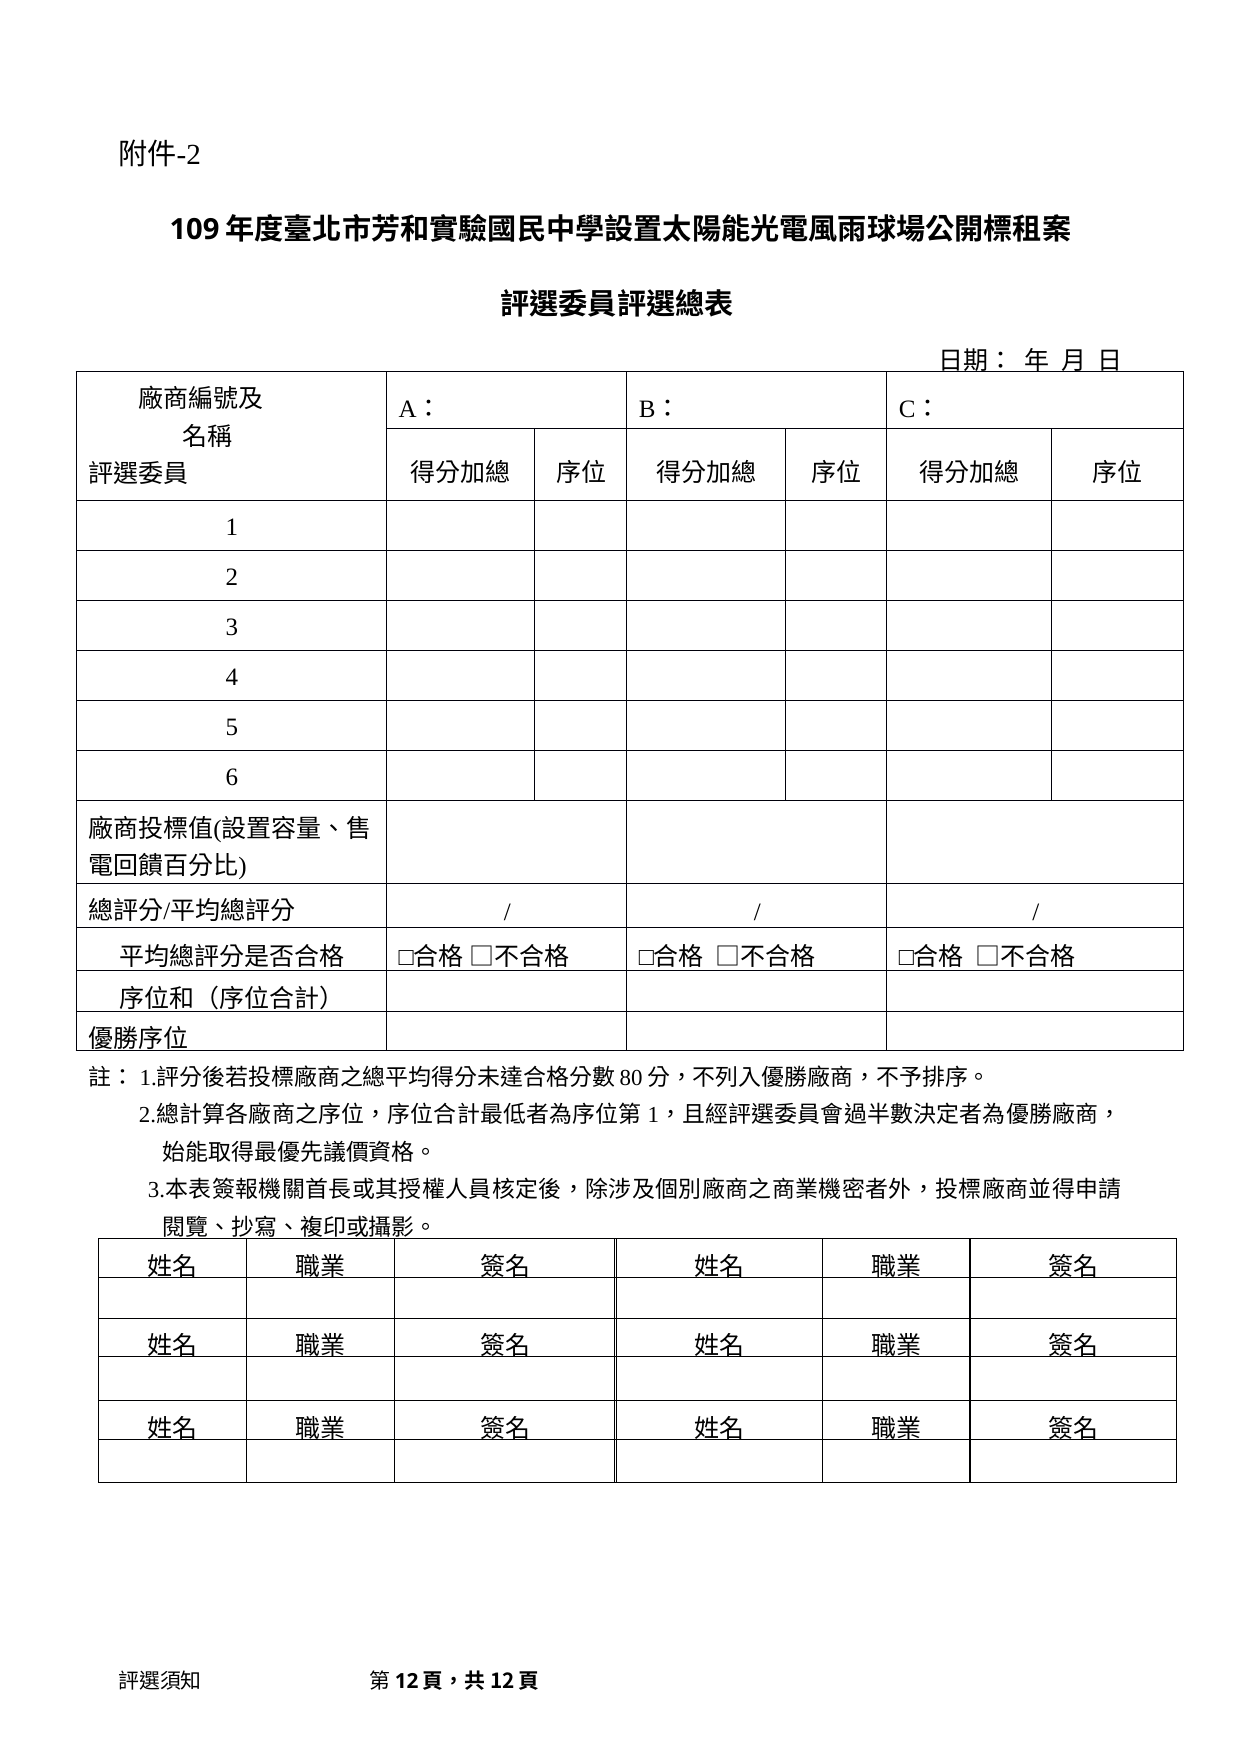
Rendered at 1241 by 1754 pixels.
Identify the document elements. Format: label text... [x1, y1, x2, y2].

table_cell [887, 601, 1051, 650]
table_cell 序位 [1052, 429, 1183, 500]
table_cell [887, 1012, 1183, 1049]
table_cell 優勝序位 [77, 1012, 386, 1049]
table_cell [1052, 501, 1183, 550]
table_cell [535, 551, 626, 600]
table_cell [247, 1440, 394, 1482]
table_cell [535, 601, 626, 650]
table_cell 職業 [247, 1319, 394, 1356]
table_cell 平均總評分是否合格 [77, 928, 386, 970]
table_cell [627, 751, 785, 800]
table_cell [887, 701, 1051, 750]
table_cell [627, 601, 785, 650]
table_cell [535, 701, 626, 750]
table_cell [786, 551, 886, 600]
table_cell [786, 651, 886, 700]
table_cell [1052, 551, 1183, 600]
table_cell [1052, 701, 1183, 750]
table_cell 序位 [786, 429, 886, 500]
table_cell [786, 601, 886, 650]
table_cell [1052, 601, 1183, 650]
table_cell [1052, 651, 1183, 700]
table_cell [887, 551, 1051, 600]
table_cell 6 [77, 751, 386, 800]
table_cell 簽名 [395, 1401, 614, 1439]
table_cell [971, 1278, 1176, 1318]
table_cell 簽名 [971, 1401, 1176, 1439]
table_header 姓名 [617, 1239, 822, 1277]
table_cell [887, 751, 1051, 800]
table_header B： [627, 372, 886, 428]
text 評選委員評選總表 [118, 258, 1122, 333]
table_cell [823, 1357, 969, 1400]
table_cell 總評分/平均總評分 [77, 884, 386, 927]
table_cell [99, 1440, 246, 1482]
table_cell 姓名 [617, 1319, 822, 1356]
table_cell [99, 1278, 246, 1318]
table_cell 5 [77, 701, 386, 750]
table_cell [823, 1278, 969, 1318]
table_cell 2 [77, 551, 386, 600]
table_cell [535, 651, 626, 700]
table_cell 簽名 [395, 1319, 614, 1356]
table_cell [395, 1278, 614, 1318]
table_cell 簽名 [971, 1319, 1176, 1356]
text 日期： 年 月 日 [118, 333, 1122, 371]
table_cell [786, 751, 886, 800]
table_cell [387, 601, 534, 650]
table_cell [387, 751, 534, 800]
table_cell [887, 651, 1051, 700]
table_cell [247, 1357, 394, 1400]
table_cell 得分加總 [387, 429, 534, 500]
table_cell 得分加總 [627, 429, 785, 500]
table_cell [887, 501, 1051, 550]
table_cell [395, 1440, 614, 1482]
table_cell □合格 □不合格 [627, 928, 886, 970]
table_cell [387, 701, 534, 750]
table_header 簽名 [395, 1239, 614, 1277]
table_cell [1052, 751, 1183, 800]
table_header C： [887, 372, 1183, 428]
table_header 簽名 [971, 1239, 1176, 1277]
table_cell [387, 501, 534, 550]
table_cell 姓名 [617, 1401, 822, 1439]
text 109年度臺北市芳和實驗國民中學設置太陽能光電風雨球場公開標租案 [118, 183, 1122, 258]
subtitle 附件-2 [118, 108, 1122, 183]
table_cell [627, 551, 785, 600]
table_cell [387, 551, 534, 600]
table_cell 職業 [823, 1401, 969, 1439]
list 註： 1.評分後若投標廠商之總平均得分未達合格分數80分，不列入優勝廠商，不予排序。 [88, 1051, 1122, 1088]
table_header 職業 [247, 1239, 394, 1277]
table_cell [387, 1012, 626, 1049]
table_cell 職業 [823, 1319, 969, 1356]
table_cell [617, 1440, 822, 1482]
table_cell [887, 971, 1183, 1011]
table_cell [387, 971, 626, 1011]
table_cell 序位和（序位合計） [77, 971, 386, 1011]
text 2.總計算各廠商之序位，序位合計最低者為序位第1，且經評選委員會過半數決定者為優勝廠商，始能取得最優先議價資格。 [133, 1088, 1122, 1163]
table_cell 4 [77, 651, 386, 700]
table_cell [823, 1440, 969, 1482]
table_cell [627, 1012, 886, 1049]
table_cell [786, 501, 886, 550]
table_cell [535, 751, 626, 800]
table_cell [387, 651, 534, 700]
table_cell [99, 1357, 246, 1400]
table_header 職業 [823, 1239, 969, 1277]
text 3.本表簽報機關首長或其授權人員核定後，除涉及個別廠商之商業機密者外，投標廠商並得申請閱覽、抄寫、複印或攝影。 [148, 1163, 1122, 1238]
table_cell [786, 701, 886, 750]
table_cell 序位 [535, 429, 626, 500]
table_cell [395, 1357, 614, 1400]
table_cell [535, 501, 626, 550]
table_header 姓名 [99, 1239, 246, 1277]
table_cell □合格 □不合格 [387, 928, 626, 970]
table_cell 職業 [247, 1401, 394, 1439]
table_cell [887, 801, 1183, 882]
table_cell / [887, 884, 1183, 927]
table_cell [627, 701, 785, 750]
table_cell [627, 801, 886, 882]
table_header 廠商編號及 名稱 評選委員 [77, 372, 386, 500]
table_cell 得分加總 [887, 429, 1051, 500]
table_cell 3 [77, 601, 386, 650]
table_cell [247, 1278, 394, 1318]
table_cell / [627, 884, 886, 927]
table_cell 姓名 [99, 1319, 246, 1356]
table_cell 廠商投標值(設置容量、售電回饋百分比) [77, 801, 386, 882]
table_header A： [387, 372, 626, 428]
table_cell [971, 1357, 1176, 1400]
table_cell [617, 1278, 822, 1318]
table_cell 1 [77, 501, 386, 550]
table_cell [627, 651, 785, 700]
table_cell [627, 971, 886, 1011]
table_cell [617, 1357, 822, 1400]
table_cell [387, 801, 626, 882]
table_cell [627, 501, 785, 550]
table_cell [971, 1440, 1176, 1482]
table_cell / [387, 884, 626, 927]
table_cell □合格 □不合格 [887, 928, 1183, 970]
table_cell 姓名 [99, 1401, 246, 1439]
